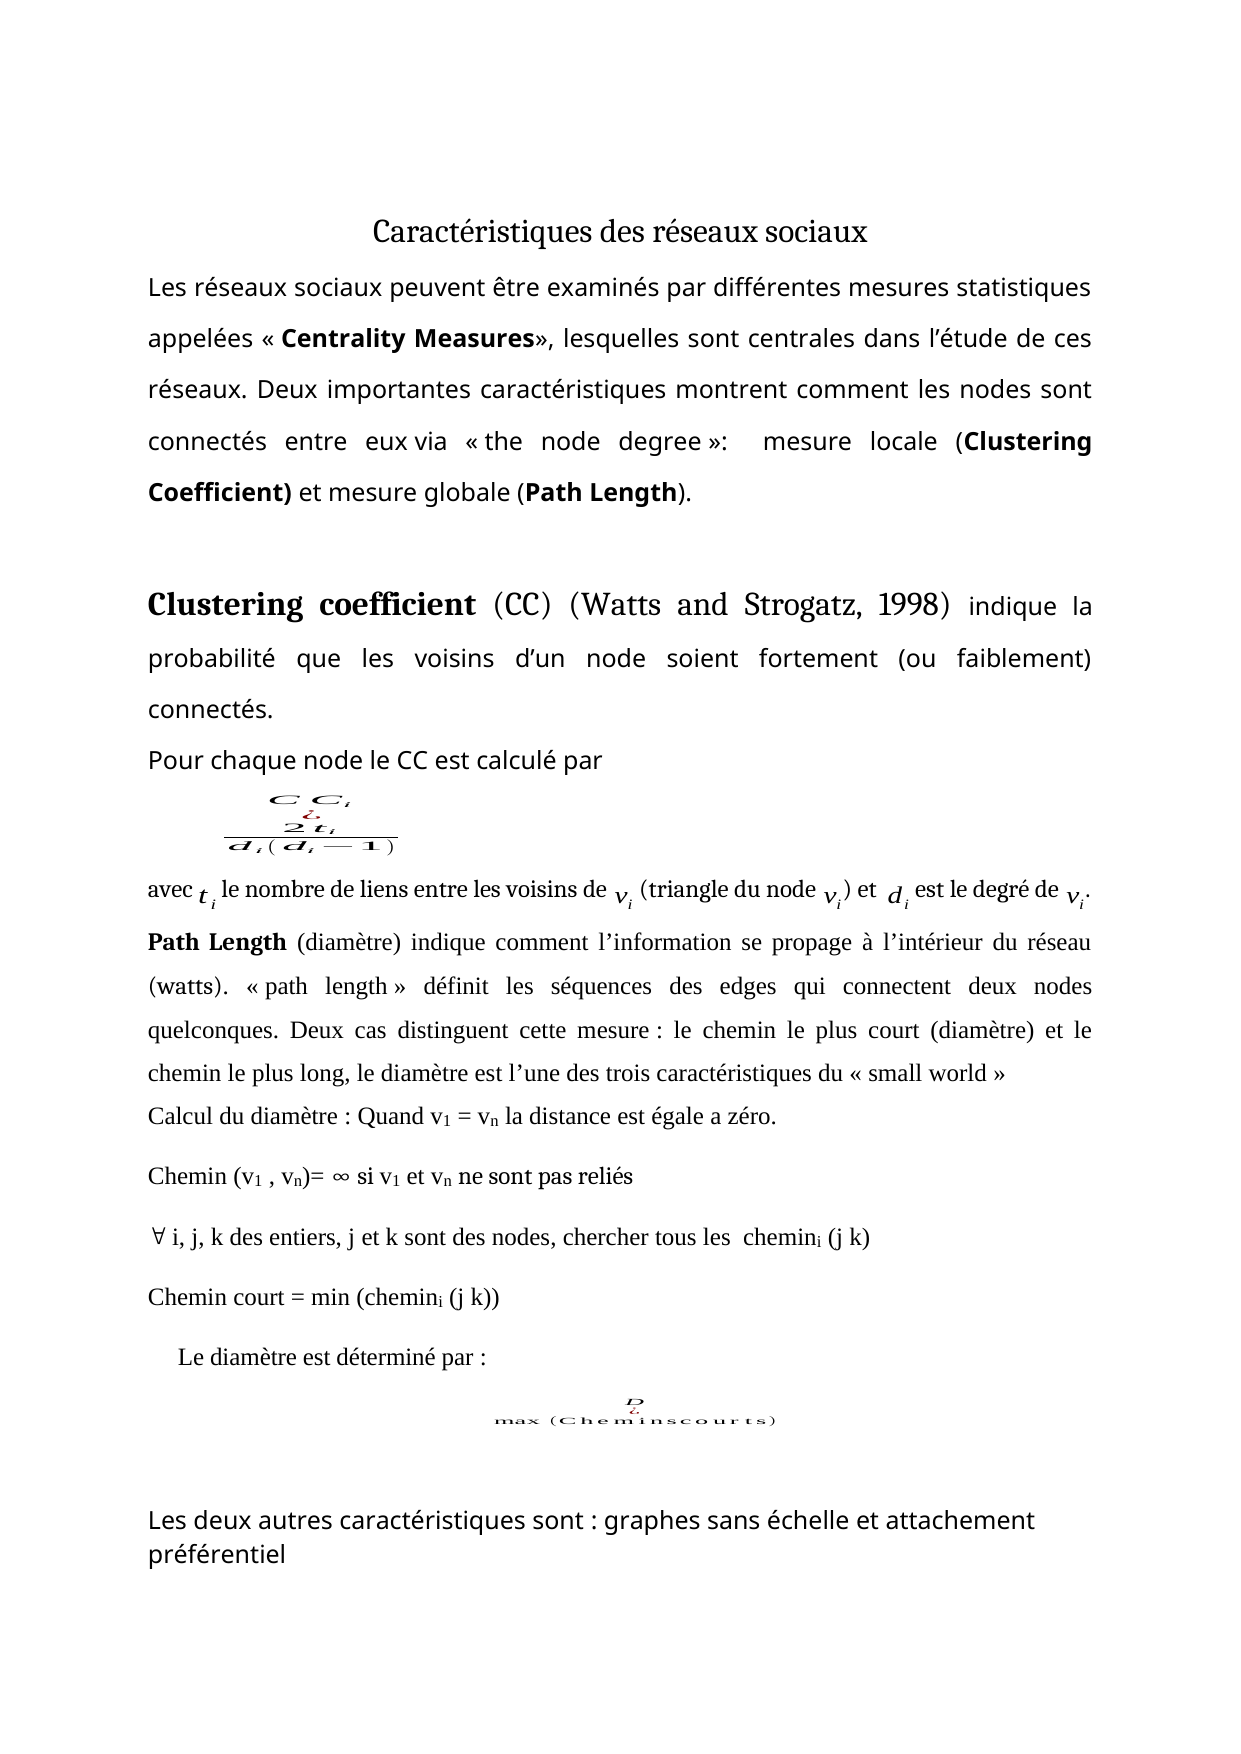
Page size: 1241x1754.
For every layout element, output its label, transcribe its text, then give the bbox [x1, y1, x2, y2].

text Les réseaux sociaux peuvent être examinés par différentes mesures statistiques appelées « Centrality Measures», lesquelles sont centrales dans l’étude de ces réseaux. Deux importantes caractéristiques montrent comment les nodes sont connectés entre eux via « the node degree »: mesure locale (Clustering Coefficient) et mesure globale (Path Length). [148, 270, 1093, 508]
text Calcul du diamètre : Quand v1 = vn la distance est égale a zéro. [148, 1101, 1093, 1130]
text Clustering coefficient (CC) (Watts and Strogatz, 1998) indique la probabilité que les voisins d’un node soient fortement (ou faiblement) connectés. [148, 585, 1093, 725]
text Pour chaque node le CC est calculé par [148, 742, 1093, 776]
text Caractéristiques des réseaux sociaux [148, 212, 1093, 251]
text Le diamètre est déterminé par : [148, 1342, 1093, 1370]
text  i, j, k des entiers, j et k sont des nodes, chercher tous les chemini (j k) [148, 1222, 1093, 1251]
text Les deux autres caractéristiques sont : graphes sans échelle et attachement préférentiel [148, 1503, 1093, 1571]
text avec le nombre de liens entre les voisins de (triangle du node ) et est le degré de . [148, 875, 1093, 913]
text Path Length (diamètre) indique comment l’information se propage à l’intérieur du réseau (watts). « path length » définit les séquences des edges qui connectent deux nodes quelconques. Deux cas distinguent cette mesure : le chemin le plus court (diamètre) et le chemin le plus long, le diamètre est l’une des trois caractéristiques du « small world » [148, 927, 1093, 1087]
text Chemin court = min (chemini (j k)) [148, 1282, 1093, 1311]
text Chemin (v1 , vn)= ∞ si v1 et vn ne sont pas reliés [148, 1161, 1093, 1191]
